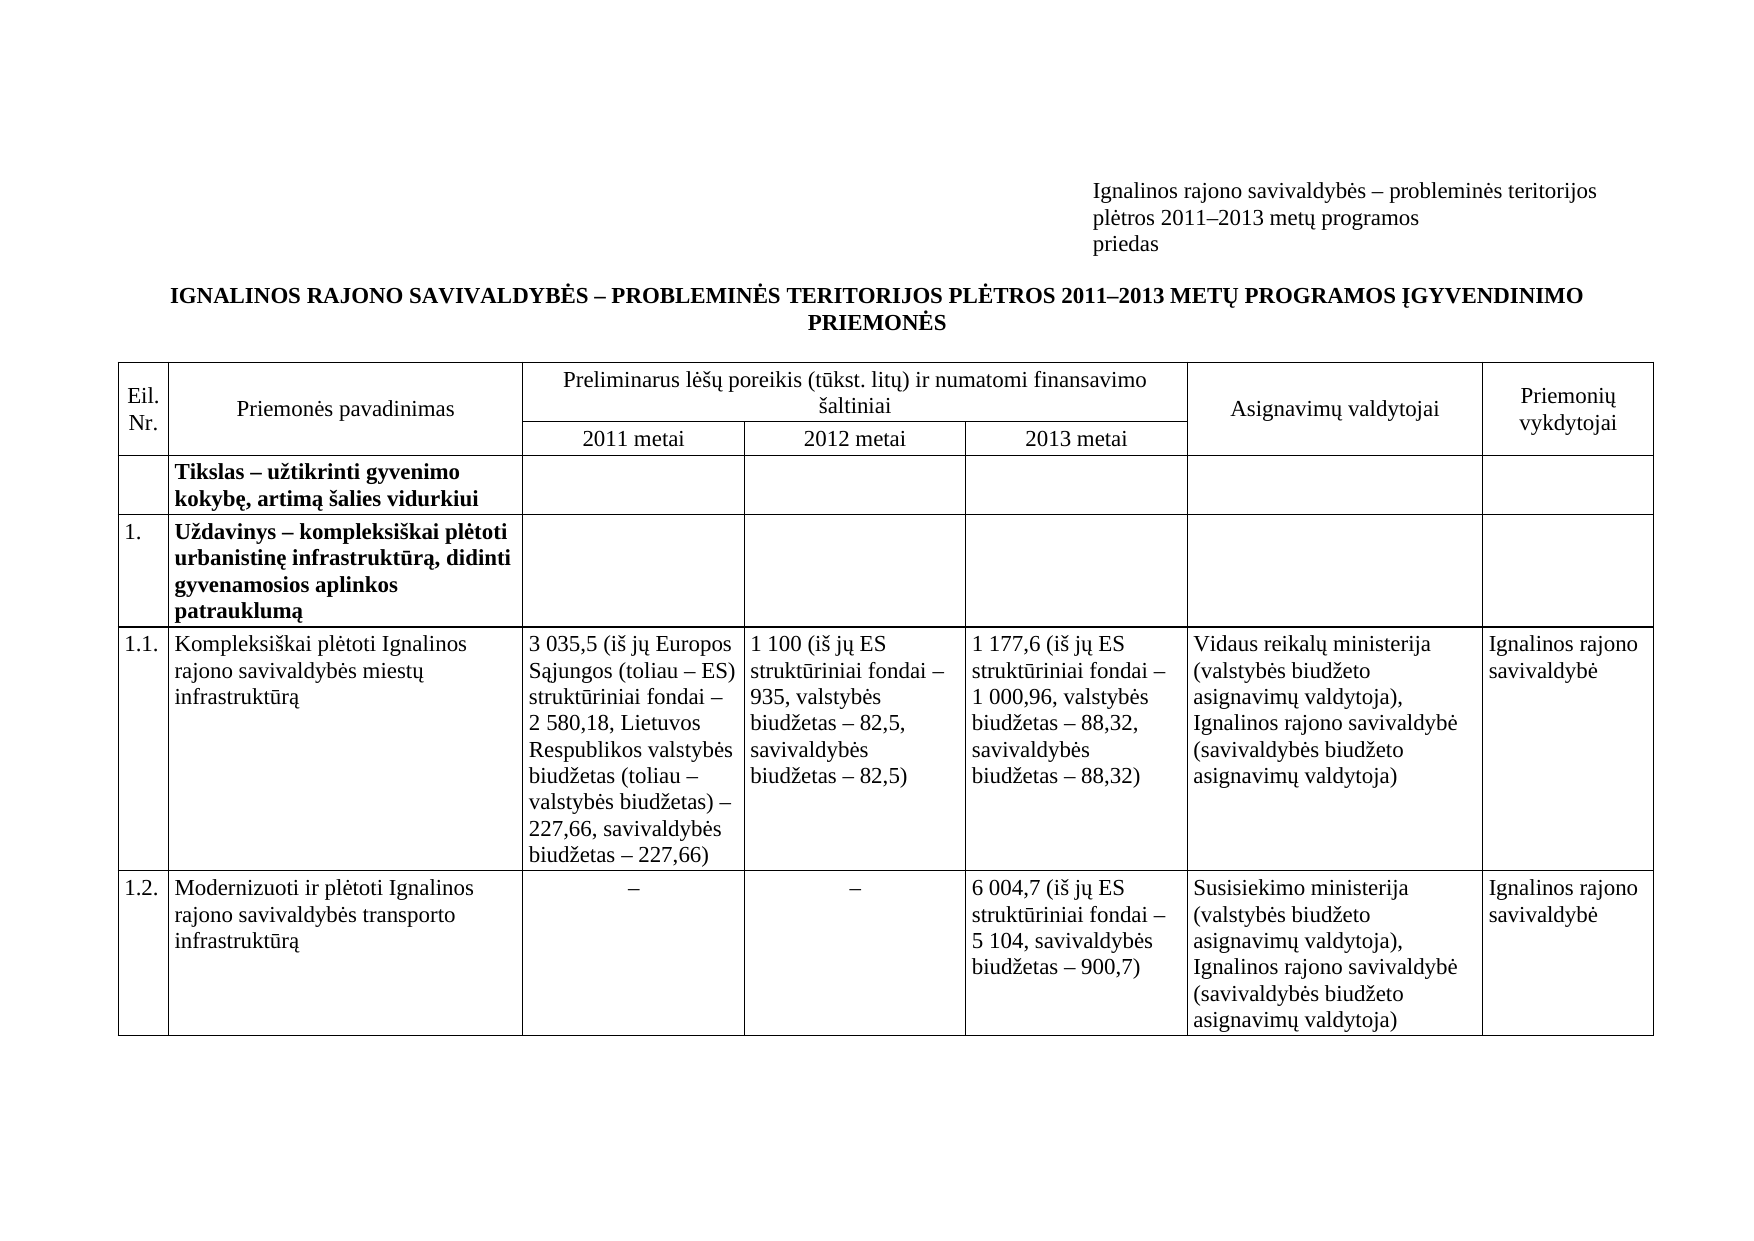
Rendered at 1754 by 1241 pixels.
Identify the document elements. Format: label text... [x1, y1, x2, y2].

table_cell Kompleksiškai plėtoti Ignalinos rajono savivaldybės miestų infrastruktūrą [169, 628, 522, 870]
table_cell Uždavinys – kompleksiškai plėtoti urbanistinę infrastruktūrą, didinti gyvenamosios aplinkos patrauklumą [169, 515, 522, 626]
table_cell [1483, 456, 1653, 514]
table_header Priemonės pavadinimas [169, 363, 522, 454]
table_cell [745, 515, 965, 626]
table_cell 1. [119, 515, 168, 626]
text Ignalinos rajono savivaldybės – probleminės teritorijos plėtros 2011–2013 metų programos priedas [1093, 177, 1636, 256]
table_cell Susisiekimo ministerija (valstybės biudžeto asignavimų valdytoja), Ignalinos rajono savivaldybė (savivaldybės biudžeto asignavimų valdytoja) [1188, 871, 1482, 1035]
table_cell [523, 515, 744, 626]
table_cell – [745, 871, 965, 1035]
table_header Preliminarus lėšų poreikis (tūkst. litų) ir numatomi finansavimo šaltiniai [523, 363, 1187, 421]
table_cell [119, 456, 168, 514]
table_header Eil. Nr. [119, 363, 168, 454]
table_cell [966, 515, 1187, 626]
table_cell [1188, 515, 1482, 626]
table_cell – [523, 871, 744, 1035]
table_cell Ignalinos rajono savivaldybė [1483, 628, 1653, 870]
text Ignalinos RAJONO SAVIVALDYBĖS – PROBLEMINĖS TERITORIJOS PLĖTROS 2011–2013 metų programos ĮGYVENDINIMO PRIEMONĖS [118, 283, 1636, 335]
table_cell Ignalinos rajono savivaldybė [1483, 871, 1653, 1035]
table_cell 2011 metai [523, 422, 744, 454]
table_header Asignavimų valdytojai [1188, 363, 1482, 454]
table_cell [745, 456, 965, 514]
table_cell 1 177,6 (iš jų ES struktūriniai fondai – 1 000,96, valstybės biudžetas – 88,32, savivaldybės biudžetas – 88,32) [966, 628, 1187, 870]
table_cell 1.1. [119, 628, 168, 870]
table_cell Tikslas – užtikrinti gyvenimo kokybę, artimą šalies vidurkiui [169, 456, 522, 514]
table_cell 1.2. [119, 871, 168, 1035]
table_cell Vidaus reikalų ministerija (valstybės biudžeto asignavimų valdytoja), Ignalinos rajono savivaldybė (savivaldybės biudžeto asignavimų valdytoja) [1188, 628, 1482, 870]
table_cell 1 100 (iš jų ES struktūriniai fondai – 935, valstybės biudžetas – 82,5, savivaldybės biudžetas – 82,5) [745, 628, 965, 870]
table_cell [523, 456, 744, 514]
table_cell [1483, 515, 1653, 626]
table_cell 2012 metai [745, 422, 965, 454]
table_cell Modernizuoti ir plėtoti Ignalinos rajono savivaldybės transporto infrastruktūrą [169, 871, 522, 1035]
table_header Priemonių vykdytojai [1483, 363, 1653, 454]
table_cell 6 004,7 (iš jų ES struktūriniai fondai – 5 104, savivaldybės biudžetas – 900,7) [966, 871, 1187, 1035]
table_cell [1188, 456, 1482, 514]
table_cell 2013 metai [966, 422, 1187, 454]
table_cell 3 035,5 (iš jų Europos Sąjungos (toliau – ES) struktūriniai fondai –2 580,18, Lietuvos Respublikos valstybės biudžetas (toliau – valstybės biudžetas) – 227,66, savivaldybės biudžetas – 227,66) [523, 628, 744, 870]
table_cell [966, 456, 1187, 514]
